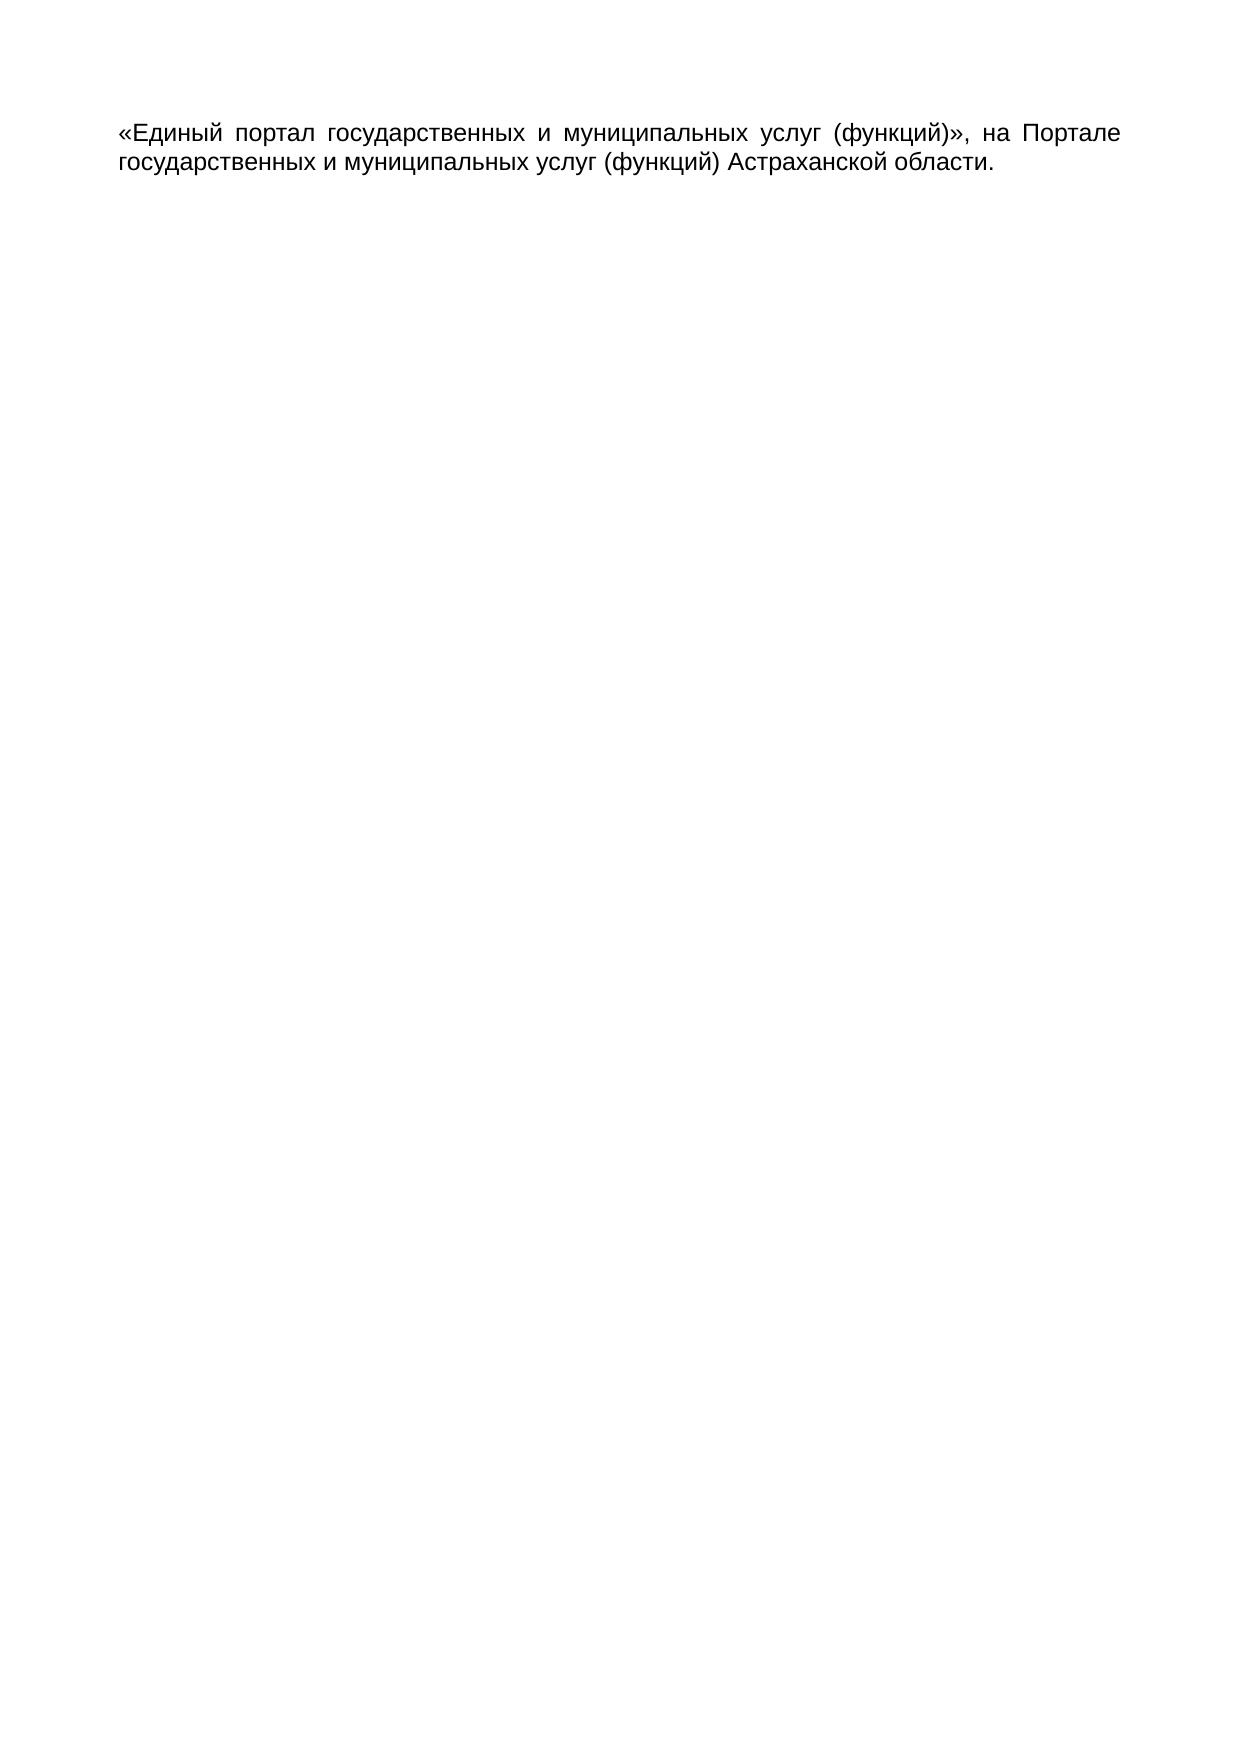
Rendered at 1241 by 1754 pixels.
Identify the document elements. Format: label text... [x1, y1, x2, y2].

text «Единый портал государственных и муниципальных услуг (функций)», на Портале государственных и муниципальных услуг (функций) Астраханской области. [118, 118, 1122, 176]
